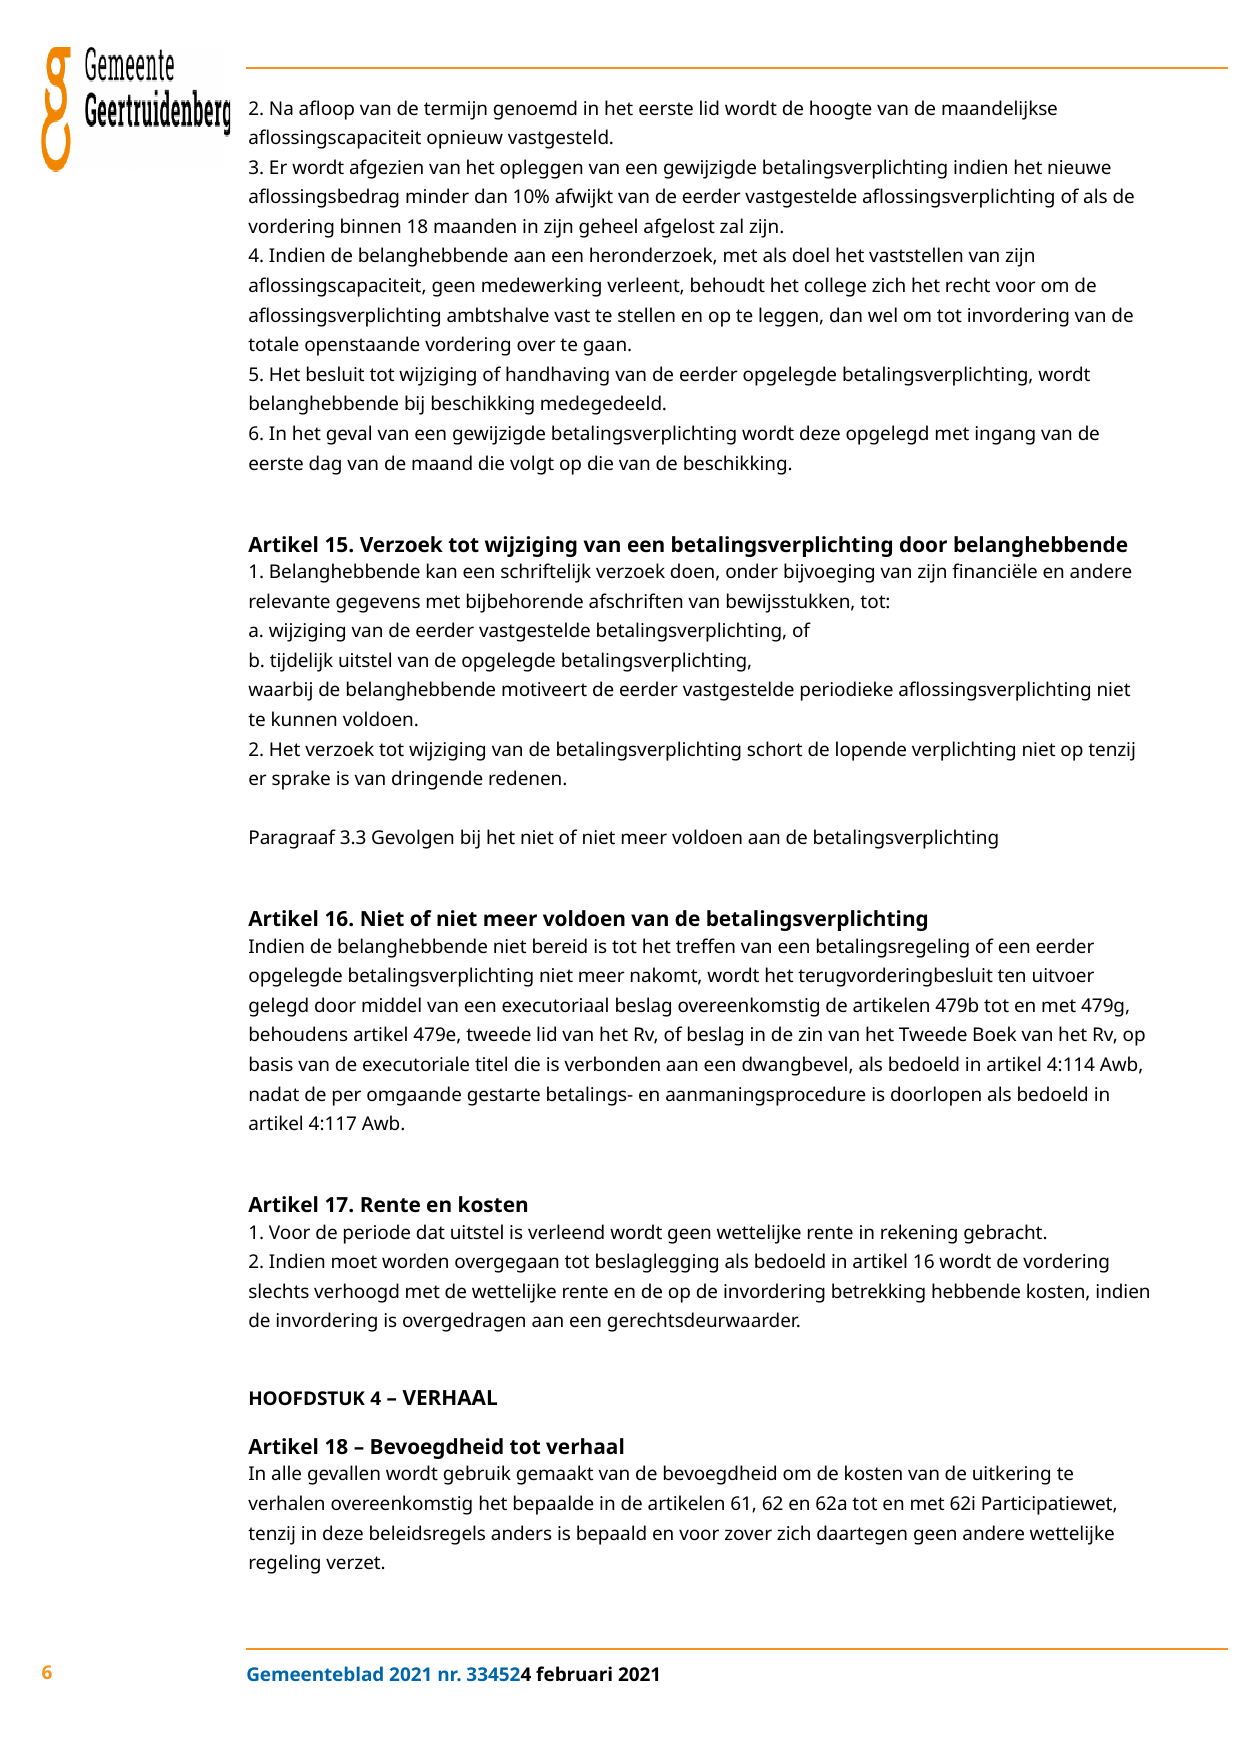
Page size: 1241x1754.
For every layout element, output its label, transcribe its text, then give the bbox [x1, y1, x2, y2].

text Indien de belanghebbende niet bereid is tot het treffen van een betalingsregeling of een eerder opgelegde betalingsverplichting niet meer nakomt, wordt het terugvorderingbesluit ten uitvoer gelegd door middel van een executoriaal beslag overeenkomstig de artikelen 479b tot en met 479g, behoudens artikel 479e, tweede lid van het Rv, of beslag in de zin van het Tweede Boek van het Rv, op basis van de executoriale titel die is verbonden aan een dwangbevel, als bedoeld in artikel 4:114 Awb, nadat de per omgaande gestarte betalings- en aanmaningsprocedure is doorlopen als bedoeld in artikel 4:117 Awb. [248, 933, 1152, 1136]
text b. tijdelijk uitstel van de opgelegde betalingsverplichting, [248, 647, 1152, 673]
text waarbij de belanghebbende motiveert de eerder vastgestelde periodieke aflossingsverplichting niet te kunnen voldoen. [248, 677, 1152, 732]
text 5. Het besluit tot wijziging of handhaving van de eerder opgelegde betalingsverplichting, wordt belanghebbende bij beschikking medegedeeld. [248, 361, 1152, 416]
text Artikel 15. Verzoek tot wijziging van een betalingsverplichting door belanghebbende [248, 530, 1152, 558]
text Paragraaf 3.3 Gevolgen bij het niet of niet meer voldoen aan de betalingsverplichting [248, 824, 1152, 850]
text 1. Voor de periode dat uitstel is verleend wordt geen wettelijke rente in rekening gebracht. [248, 1219, 1152, 1244]
text Artikel 18 – Bevoegdheid tot verhaal [248, 1432, 1152, 1461]
text 4. Indien de belanghebbende aan een heronderzoek, met als doel het vaststellen van zijn aflossingscapaciteit, geen medewerking verleent, behoudt het college zich het recht voor om de aflossingsverplichting ambtshalve vast te stellen en op te leggen, dan wel om tot invordering van de totale openstaande vordering over te gaan. [248, 243, 1152, 357]
text HOOFDSTUK 4 – VERHAAL [248, 1383, 1152, 1411]
text Artikel 17. Rente en kosten [248, 1190, 1152, 1219]
text 3. Er wordt afgezien van het opleggen van een gewijzigde betalingsverplichting indien het nieuwe aflossingsbedrag minder dan 10% afwijkt van de eerder vastgestelde aflossingsverplichting of als de vordering binnen 18 maanden in zijn geheel afgelost zal zijn. [248, 154, 1152, 239]
text 6. In het geval van een gewijzigde betalingsverplichting wordt deze opgelegd met ingang van de eerste dag van de maand die volgt op die van de beschikking. [248, 420, 1152, 476]
text 1. Belanghebbende kan een schriftelijk verzoek doen, onder bijvoeging van zijn financiële en andere relevante gegevens met bijbehorende afschriften van bewijsstukken, tot: [248, 558, 1152, 613]
text In alle gevallen wordt gebruik gemaakt van de bevoegdheid om de kosten van de uitkering te verhalen overeenkomstig het bepaalde in de artikelen 61, 62 en 62a tot en met 62i Participatiewet, tenzij in deze beleidsregels anders is bepaald en voor zover zich daartegen geen andere wettelijke regeling verzet. [248, 1461, 1152, 1575]
text 2. Het verzoek tot wijziging van de betalingsverplichting schort de lopende verplichting niet op tenzij er sprake is van dringende redenen. [248, 736, 1152, 791]
text a. wijziging van de eerder vastgestelde betalingsverplichting, of [248, 617, 1152, 643]
text 2. Indien moet worden overgegaan tot beslaglegging als bedoeld in artikel 16 wordt de vordering slechts verhoogd met de wettelijke rente en de op de invordering betrekking hebbende kosten, indien de invordering is overgedragen aan een gerechtsdeurwaarder. [248, 1248, 1152, 1333]
picture [41, 47, 231, 172]
text 2. Na afloop van de termijn genoemd in het eerste lid wordt de hoogte van de maandelijkse aflossingscapaciteit opnieuw vastgesteld. [248, 95, 1152, 150]
text Artikel 16. Niet of niet meer voldoen van de betalingsverplichting [248, 904, 1152, 933]
